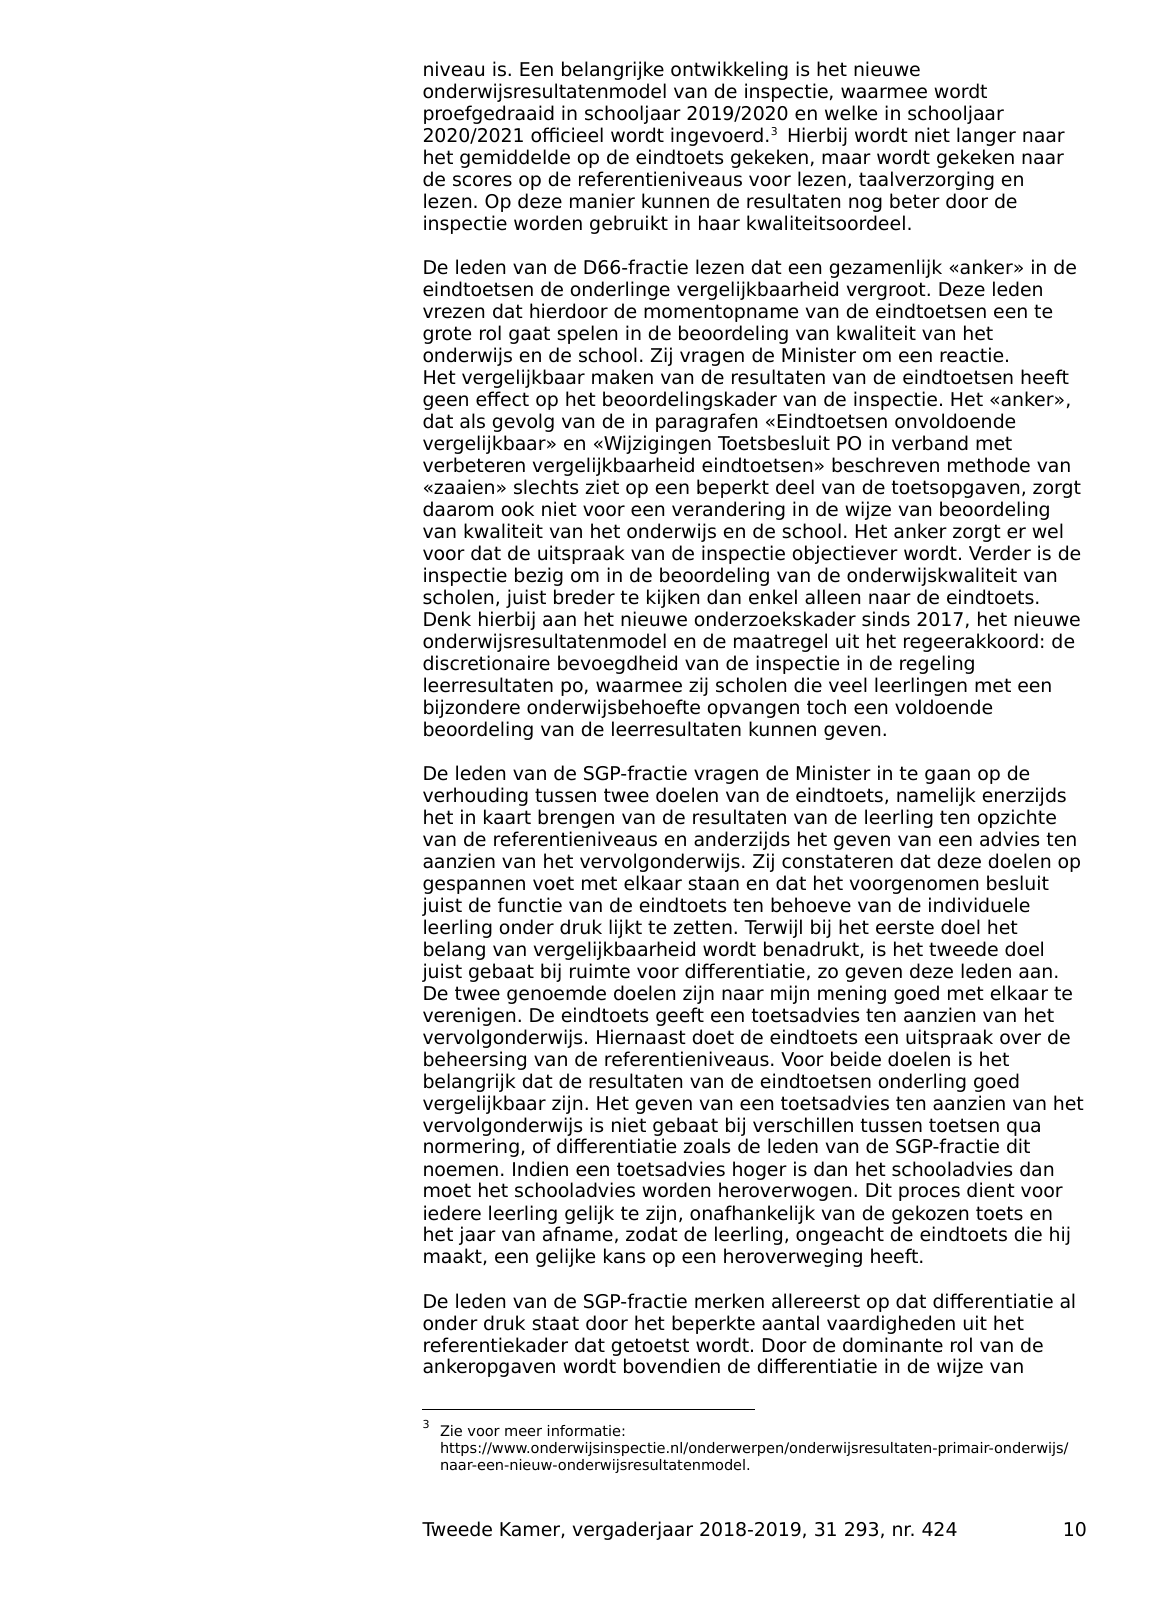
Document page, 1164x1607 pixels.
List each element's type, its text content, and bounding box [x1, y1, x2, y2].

text De leden van de D66-fractie lezen dat een gezamenlijk «anker» in de eindtoetsen de onderlinge vergelijkbaarheid vergroot. Deze leden vrezen dat hierdoor de momentopname van de eindtoetsen een te grote rol gaat spelen in de beoordeling van kwaliteit van het onderwijs en de school. Zij vragen de Minister om een reactie. [422, 257, 1087, 367]
text Het vergelijkbaar maken van de resultaten van de eindtoetsen heeft geen effect op het beoordelingskader van de inspectie. Het «anker», dat als gevolg van de in paragrafen «Eindtoetsen onvoldoende vergelijkbaar» en «Wijzigingen Toetsbesluit PO in verband met verbeteren vergelijkbaarheid eindtoetsen» beschreven methode van «zaaien» slechts ziet op een beperkt deel van de toetsopgaven, zorgt daarom ook niet voor een verandering in de wijze van beoordeling van kwaliteit van het onderwijs en de school. Het anker zorgt er wel voor dat de uitspraak van de inspectie objectiever wordt. Verder is de inspectie bezig om in de beoordeling van de onderwijskwaliteit van scholen, juist breder te kijken dan enkel alleen naar de eindtoets. Denk hierbij aan het nieuwe onderzoekskader sinds 2017, het nieuwe onderwijsresultatenmodel en de maatregel uit het regeerakkoord: de discretionaire bevoegdheid van de inspectie in de regeling leerresultaten po, waarmee zij scholen die veel leerlingen met een bijzondere onderwijsbehoefte opvangen toch een voldoende beoordeling van de leerresultaten kunnen geven. [422, 367, 1087, 741]
text De twee genoemde doelen zijn naar mijn mening goed met elkaar te verenigen. De eindtoets geeft een toetsadvies ten aanzien van het vervolgonderwijs. Hiernaast doet de eindtoets een uitspraak over de beheersing van de referentieniveaus. Voor beide doelen is het belangrijk dat de resultaten van de eindtoetsen onderling goed vergelijkbaar zijn. Het geven van een toetsadvies ten aanzien van het vervolgonderwijs is niet gebaat bij verschillen tussen toetsen qua normering, of differentiatie zoals de leden van de SGP-fractie dit noemen. Indien een toetsadvies hoger is dan het schooladvies dan moet het schooladvies worden heroverwogen. Dit proces dient voor iedere leerling gelijk te zijn, onafhankelijk van de gekozen toets en het jaar van afname, zodat de leerling, ongeacht de eindtoets die hij maakt, een gelijke kans op een heroverweging heeft. [422, 983, 1087, 1268]
text niveau is. Een belangrijke ontwikkeling is het nieuwe onderwijsresultatenmodel van de inspectie, waarmee wordt proefgedraaid in schooljaar 2019/2020 en welke in schooljaar 2020/2021 officieel wordt ingevoerd. Hierbij wordt niet langer naar het gemiddelde op de eindtoets gekeken, maar wordt gekeken naar de scores op de referentieniveaus voor lezen, taalverzorging en lezen. Op deze manier kunnen de resultaten nog beter door de inspectie worden gebruikt in haar kwaliteitsoordeel. [422, 59, 1087, 235]
text Zie voor meer informatie: https://www.onderwijsinspectie.nl/onderwerpen/onderwijsresultaten-primair-onderwijs/naar-een-nieuw-onderwijsresultatenmodel. [422, 1418, 1087, 1474]
text De leden van de SGP-fractie merken allereerst op dat differentiatie al onder druk staat door het beperkte aantal vaardigheden uit het referentiekader dat getoetst wordt. Door de dominante rol van de ankeropgaven wordt bovendien de differentiatie in de wijze van [422, 1291, 1087, 1378]
text De leden van de SGP-fractie vragen de Minister in te gaan op de verhouding tussen twee doelen van de eindtoets, namelijk enerzijds het in kaart brengen van de resultaten van de leerling ten opzichte van de referentieniveaus en anderzijds het geven van een advies ten aanzien van het vervolgonderwijs. Zij constateren dat deze doelen op gespannen voet met elkaar staan en dat het voorgenomen besluit juist de functie van de eindtoets ten behoeve van de individuele leerling onder druk lijkt te zetten. Terwijl bij het eerste doel het belang van vergelijkbaarheid wordt benadrukt, is het tweede doel juist gebaat bij ruimte voor differentiatie, zo geven deze leden aan. [422, 763, 1087, 983]
